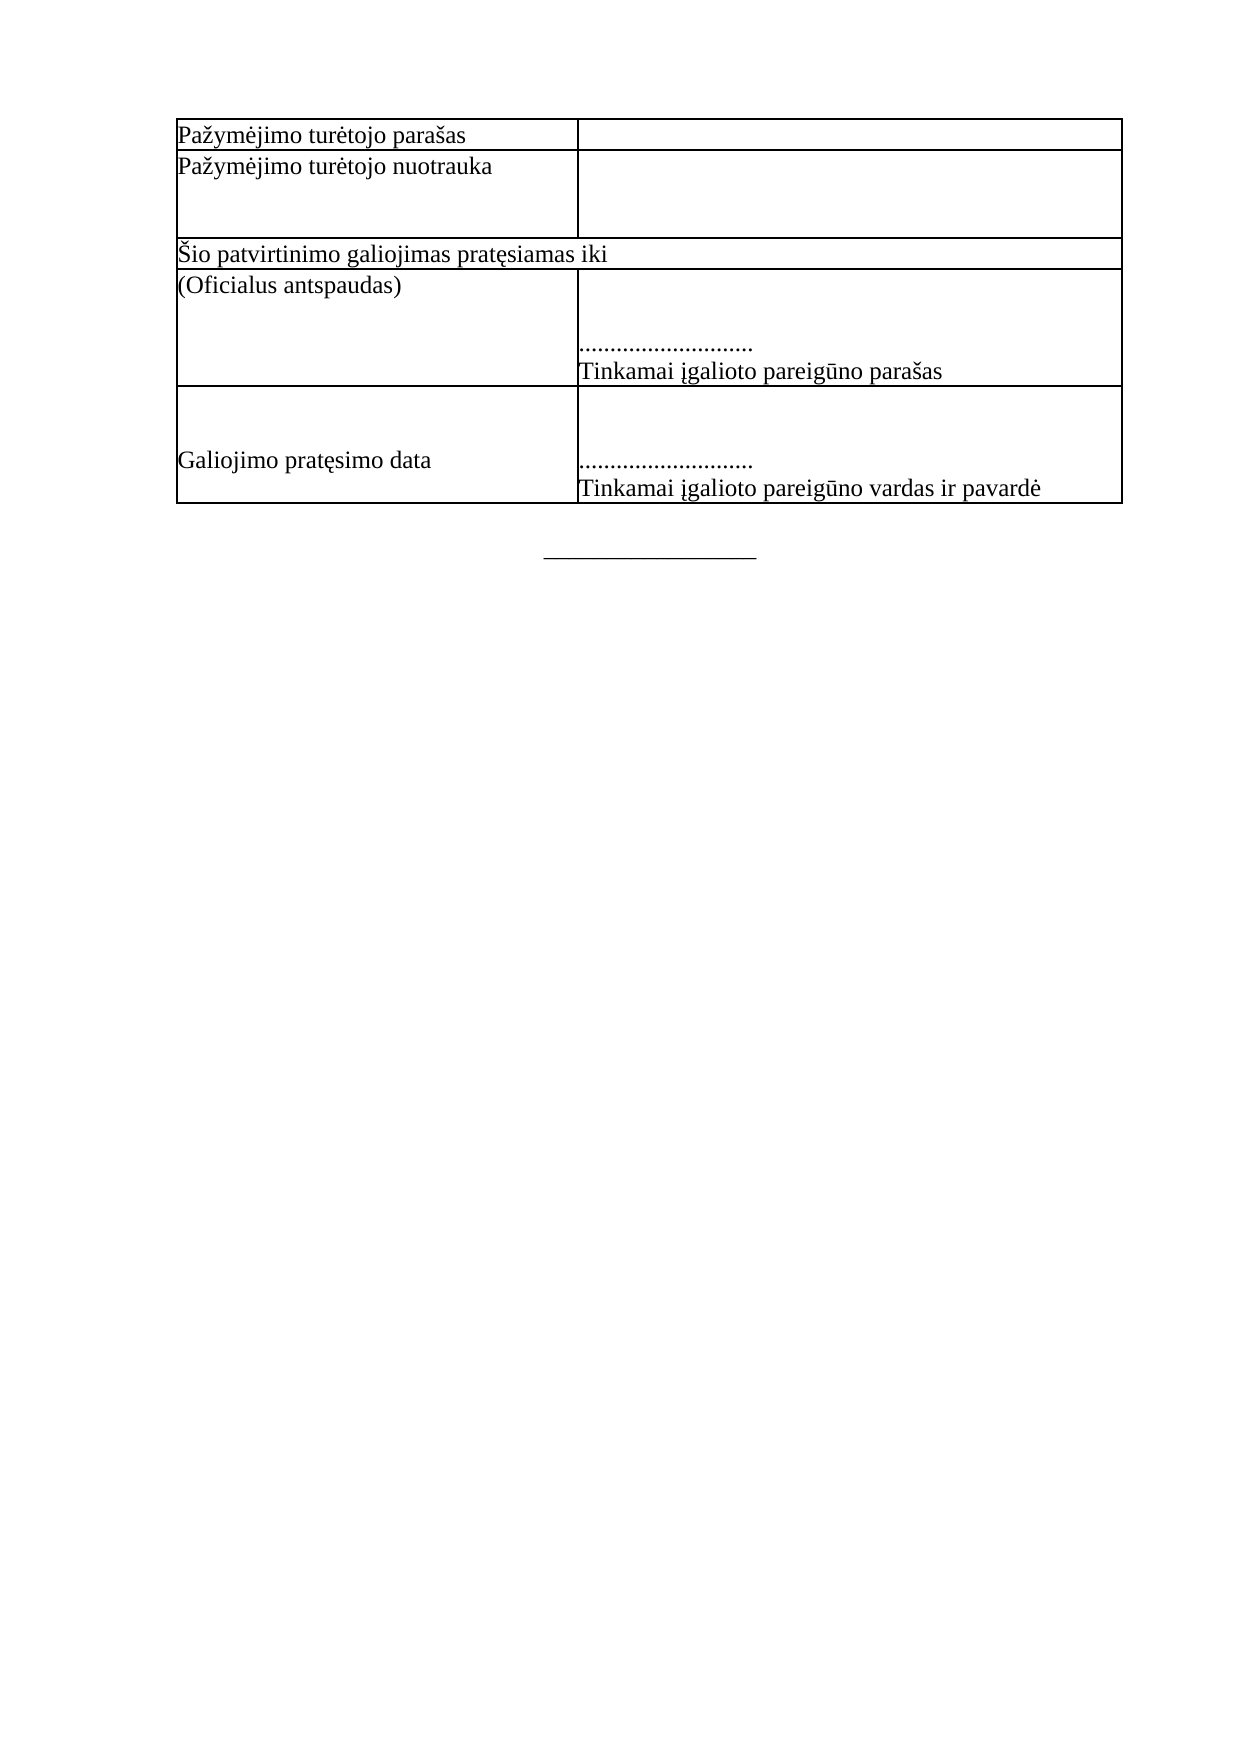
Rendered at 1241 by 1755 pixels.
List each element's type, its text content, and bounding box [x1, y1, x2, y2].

table_cell [579, 120, 1121, 149]
table_cell [579, 151, 1121, 237]
table_cell Pažymėjimo turėtojo parašas [178, 120, 577, 149]
table_cell Pažymėjimo turėtojo nuotrauka [178, 151, 577, 237]
table_cell Šio patvirtinimo galiojimas pratęsiamas iki [178, 239, 1121, 268]
table_cell (Oficialus antspaudas) [178, 270, 577, 385]
table_cell ............................ Tinkamai įgalioto pareigūno vardas ir pavardė [579, 387, 1121, 502]
table_cell Galiojimo pratęsimo data [178, 387, 577, 502]
text _________________ [177, 533, 1122, 562]
table_cell ............................ Tinkamai įgalioto pareigūno parašas [579, 270, 1121, 385]
